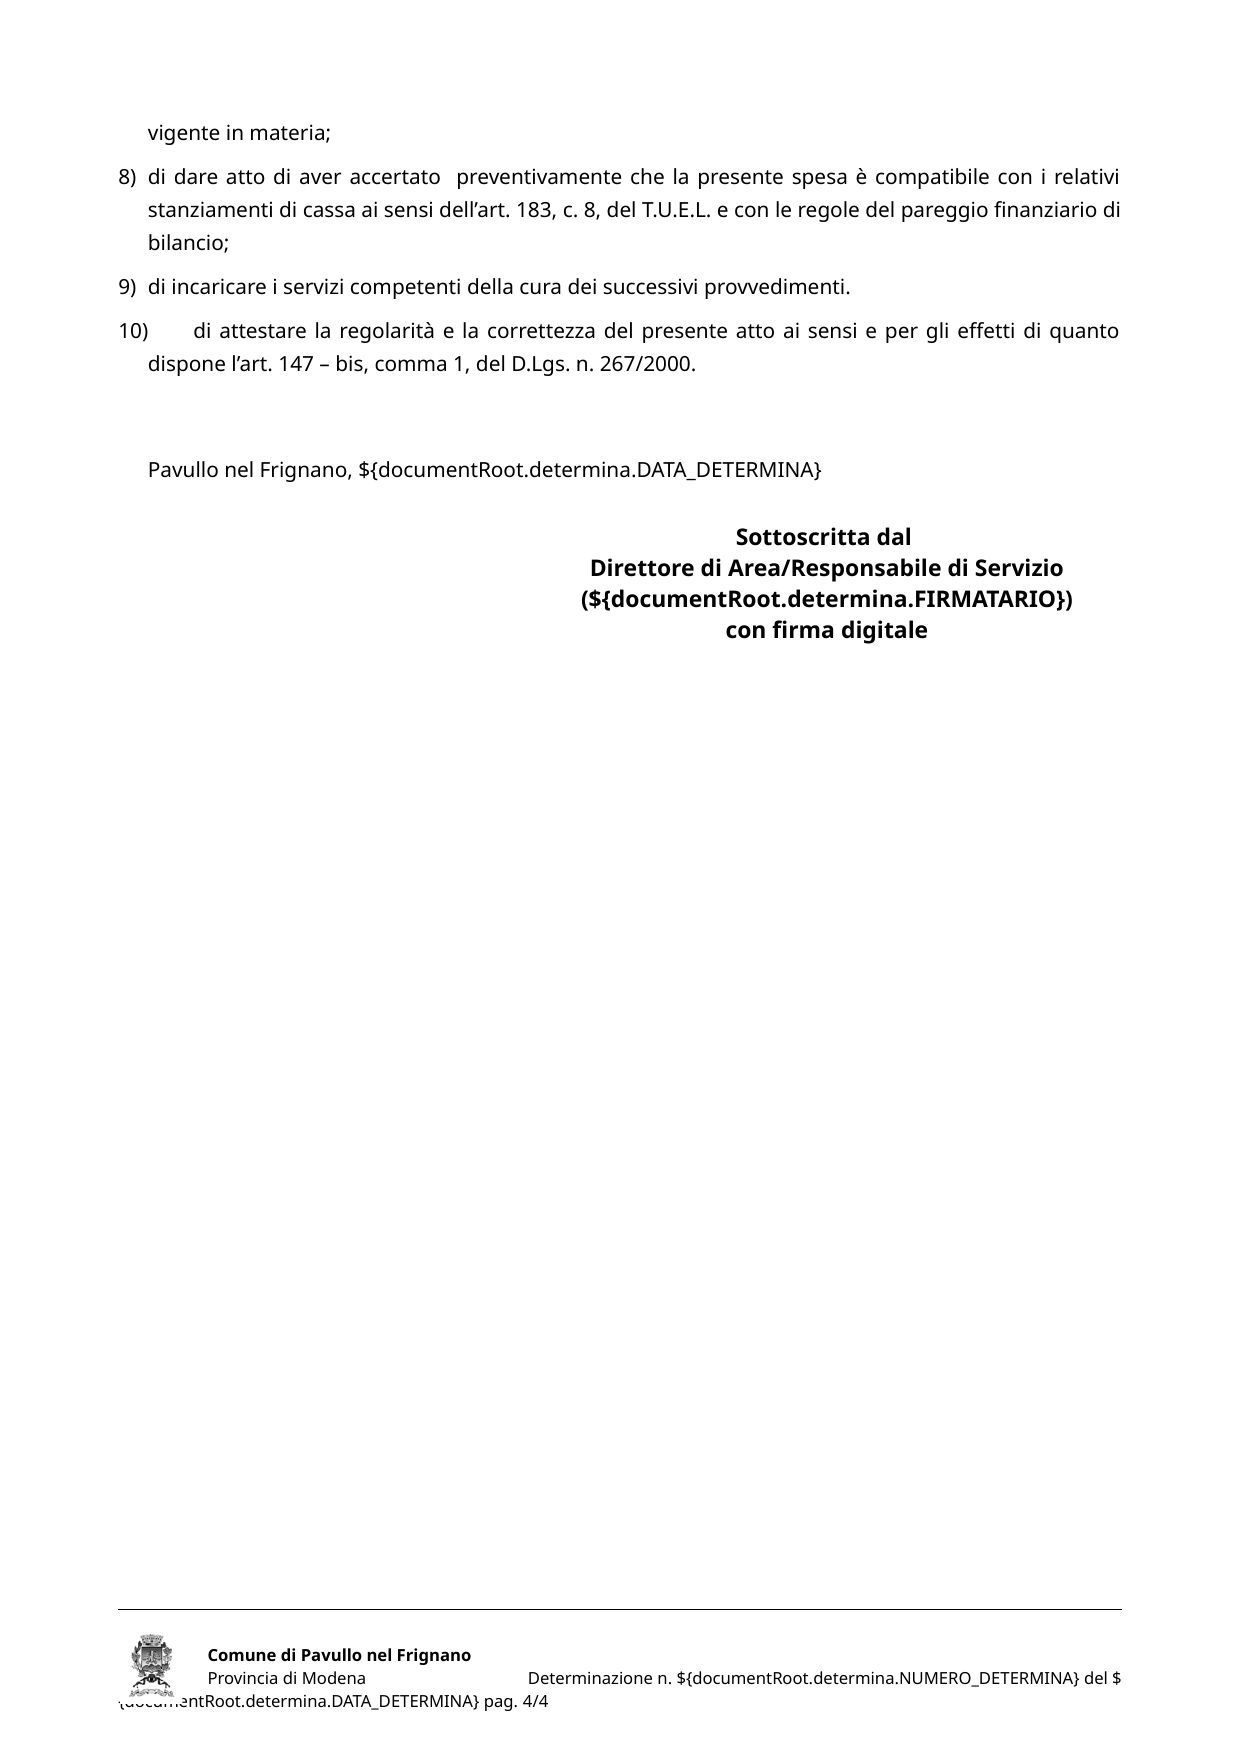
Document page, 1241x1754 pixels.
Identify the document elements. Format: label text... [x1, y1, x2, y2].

list di attestare la regolarità e la correttezza del presente atto ai sensi e per gli effetti di quanto dispone l’art. 147 – bis, comma 1, del D.Lgs. n. 267/2000. [118, 316, 1122, 377]
text Direttore di Area/Responsabile di Servizio [532, 552, 1122, 583]
text Sottoscritta dal [532, 521, 1122, 552]
text con firma digitale [532, 614, 1122, 646]
list di incaricare i servizi competenti della cura dei successivi provvedimenti. [118, 272, 1122, 301]
text (${documentRoot.determina.FIRMATARIO}) [532, 583, 1122, 614]
list di dare atto di aver accertato preventivamente che la presente spesa è compatibile con i relativi stanziamenti di cassa ai sensi dell’art. 183, c. 8, del T.U.E.L. e con le regole del pareggio finanziario di bilancio; [118, 162, 1122, 256]
list vigente in materia; [118, 118, 1122, 147]
text Pavullo nel Frignano, ${documentRoot.determina.DATA_DETERMINA} [118, 456, 1122, 484]
picture [120, 1631, 183, 1704]
